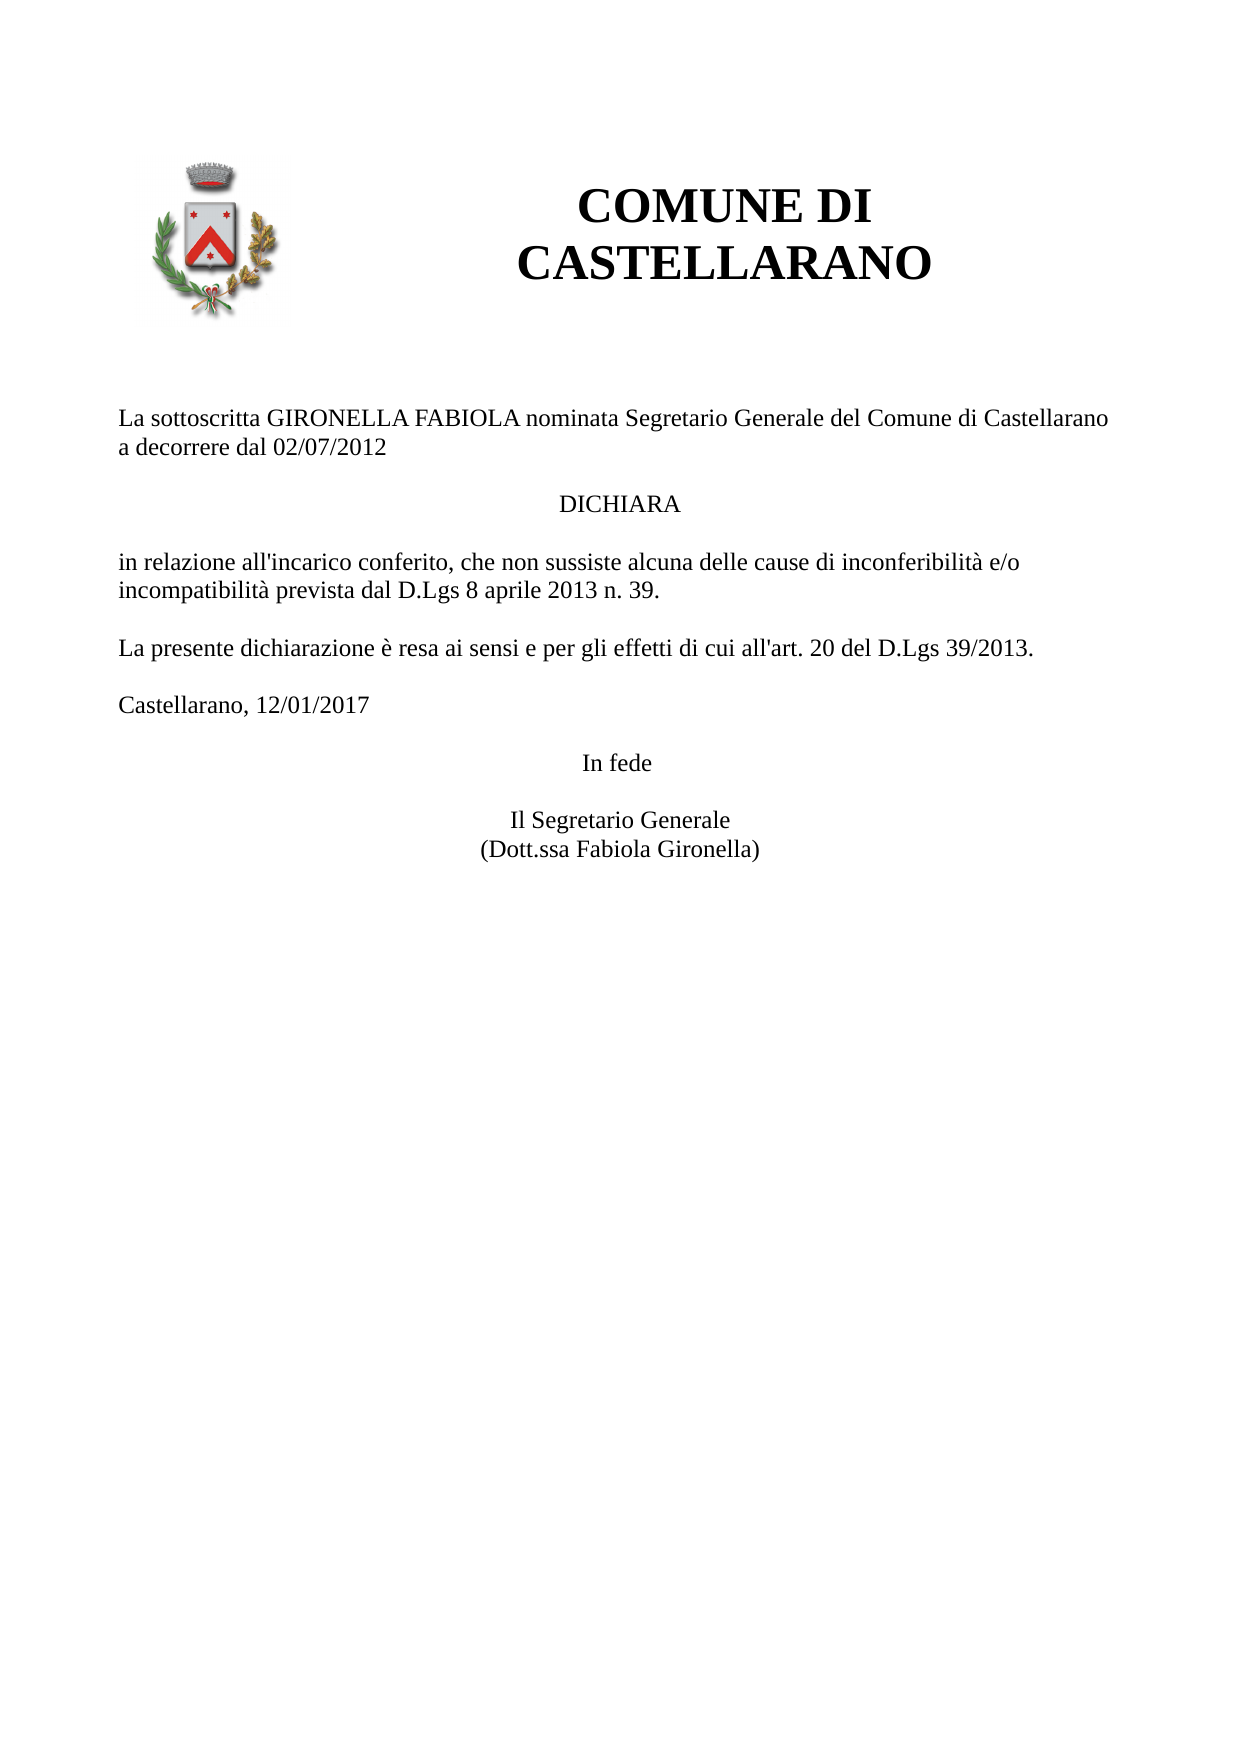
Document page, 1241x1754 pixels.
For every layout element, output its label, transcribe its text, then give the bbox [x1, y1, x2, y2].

text Castellarano, 12/01/2017 [118, 690, 1122, 719]
text In fede [118, 748, 1122, 777]
text La sottoscritta GIRONELLA FABIOLA nominata Segretario Generale del Comune di Castellarano a decorrere dal 02/07/2012 [118, 403, 1122, 460]
text in relazione all'incarico conferito, che non sussiste alcuna delle cause di inconferibilità e/o incompatibilità prevista dal D.Lgs 8 aprile 2013 n. 39. [118, 547, 1122, 604]
text DICHIARA [118, 489, 1122, 518]
subtitle COMUNE DI CASTELLARANO [319, 176, 1086, 291]
subtitle PROVINCIA DI REGGIO EMILIA [319, 291, 1086, 295]
text La presente dichiarazione è resa ai sensi e per gli effetti di cui all'art. 20 del D.Lgs 39/2013. [118, 633, 1122, 662]
text (Dott.ssa Fabiola Gironella) [118, 834, 1122, 863]
text Il Segretario Generale [118, 805, 1122, 834]
